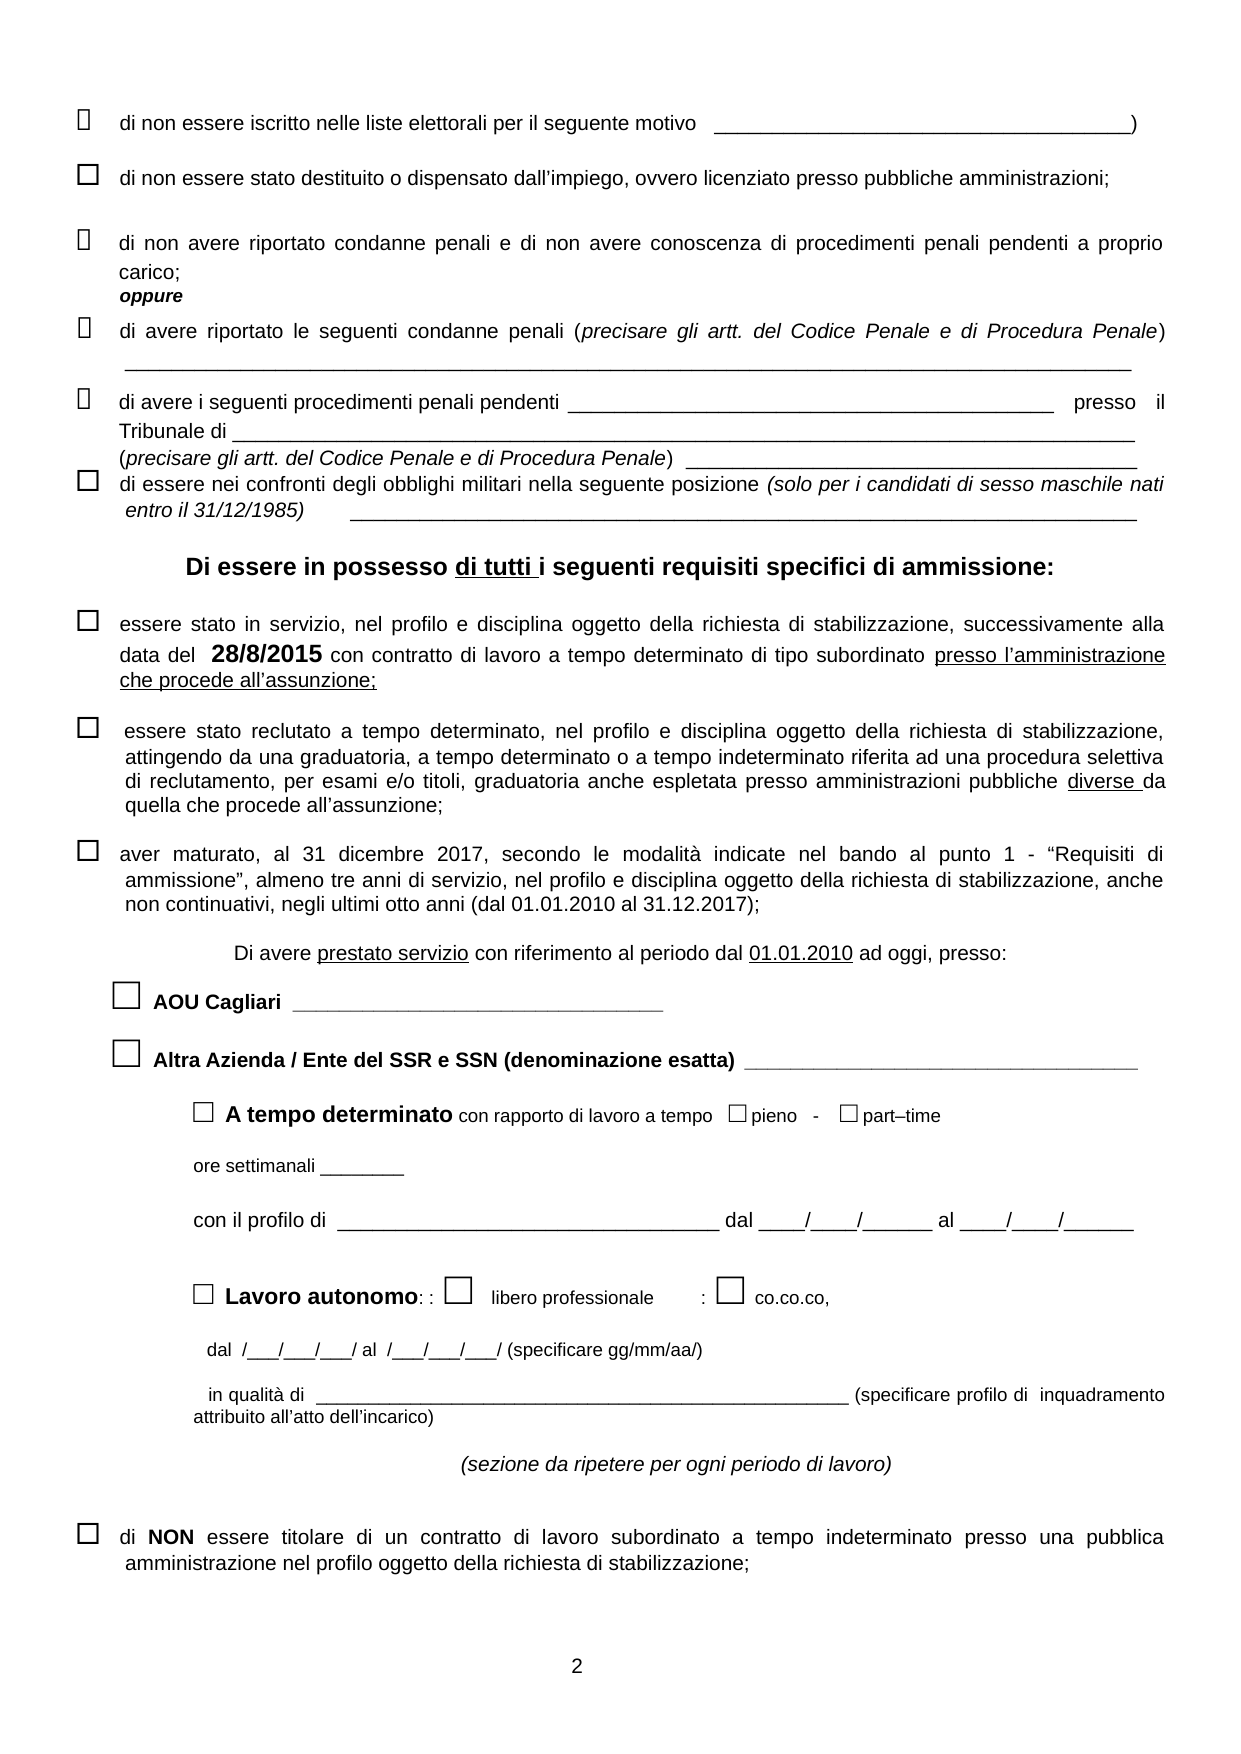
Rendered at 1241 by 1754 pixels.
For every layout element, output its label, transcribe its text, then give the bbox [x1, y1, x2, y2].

list aver maturato, al 31 dicembre 2017, secondo le modalità indicate nel bando al punto 1 - “Requisiti di ammissione”, almeno tre anni di servizio, nel profilo e disciplina oggetto della richiesta di stabilizzazione, anche non continuativi, negli ultimi otto anni (dal 01.01.2010 al 31.12.2017); [75, 842, 1166, 916]
text (sezione da ripetere per ogni periodo di lavoro) [189, 1451, 1166, 1475]
text ore settimanali ________ [193, 1155, 1166, 1177]
list essere stato in servizio, nel profilo e disciplina oggetto della richiesta di stabilizzazione, successivamente alla data del 28/8/2015 con contratto di lavoro a tempo determinato di tipo subordinato presso l’amministrazione che procede all’assunzione; [75, 611, 1166, 692]
text  di avere riportato le seguenti condanne penali (precisare gli artt. del Codice Penale e di Procedura Penale) _______________________________________________________________________________________ [76, 307, 1166, 371]
text dal /___/___/___/ al /___/___/___/ (specificare gg/mm/aa/) [193, 1339, 1166, 1360]
text  di non avere riportato condanne penali e di non avere conoscenza di procedimenti penali pendenti a proprio carico; [75, 219, 1166, 283]
list essere stato reclutato a tempo determinato, nel profilo e disciplina oggetto della richiesta di stabilizzazione, attingendo da una graduatoria, a tempo determinato o a tempo indeterminato riferita ad una procedura selettiva di reclutamento, per esami e/o titoli, graduatoria anche espletata presso amministrazioni pubbliche diverse da quella che procede all’assunzione; [75, 718, 1166, 817]
text Di essere in possesso di tutti i seguenti requisiti specifici di ammissione: [75, 552, 1166, 581]
text  di avere i seguenti procedimenti penali pendenti __________________________________________ presso il Tribunale di ______________________________________________________________________________ [75, 378, 1166, 443]
list di NON essere titolare di un contratto di lavoro subordinato a tempo indeterminato presso una pubblica amministrazione nel profilo oggetto della richiesta di stabilizzazione; [75, 1524, 1166, 1575]
text □ Altra Azienda / Ente del SSR e SSN (denominazione esatta) __________________________________ [112, 1024, 1166, 1077]
list di essere nei confronti degli obblighi militari nella seguente posizione (solo per i candidati di sesso maschile nati entro il 31/12/1985) ____________________________________________________________________ [75, 471, 1166, 522]
text Di avere prestato servizio con riferimento al periodo dal 01.01.2010 ad oggi, presso: [75, 941, 1166, 965]
text □ AOU Cagliari ________________________________ [112, 966, 1166, 1019]
text oppure [119, 284, 1166, 306]
text con il profilo di _________________________________ dal ____/____/______ al ____/____/______ [193, 1208, 1166, 1232]
text (precisare gli artt. del Codice Penale e di Procedura Penale) _______________________________________ [75, 445, 1166, 470]
text □ Lavoro autonomo: : □ libero professionale : □ co.co.co, [193, 1261, 1166, 1314]
text □ A tempo determinato con rapporto di lavoro a tempo □ pieno - □ part–time [193, 1083, 1166, 1131]
text in qualità di ___________________________________________________ (specificare profilo di inquadramento attribuito all’atto dell’incarico) [193, 1384, 1166, 1428]
text  di non essere iscritto nelle liste elettorali per il seguente motivo ____________________________________) [75, 99, 1166, 139]
list di non essere stato destituito o dispensato dall’impiego, ovvero licenziato presso pubbliche amministrazioni; [75, 165, 1166, 192]
